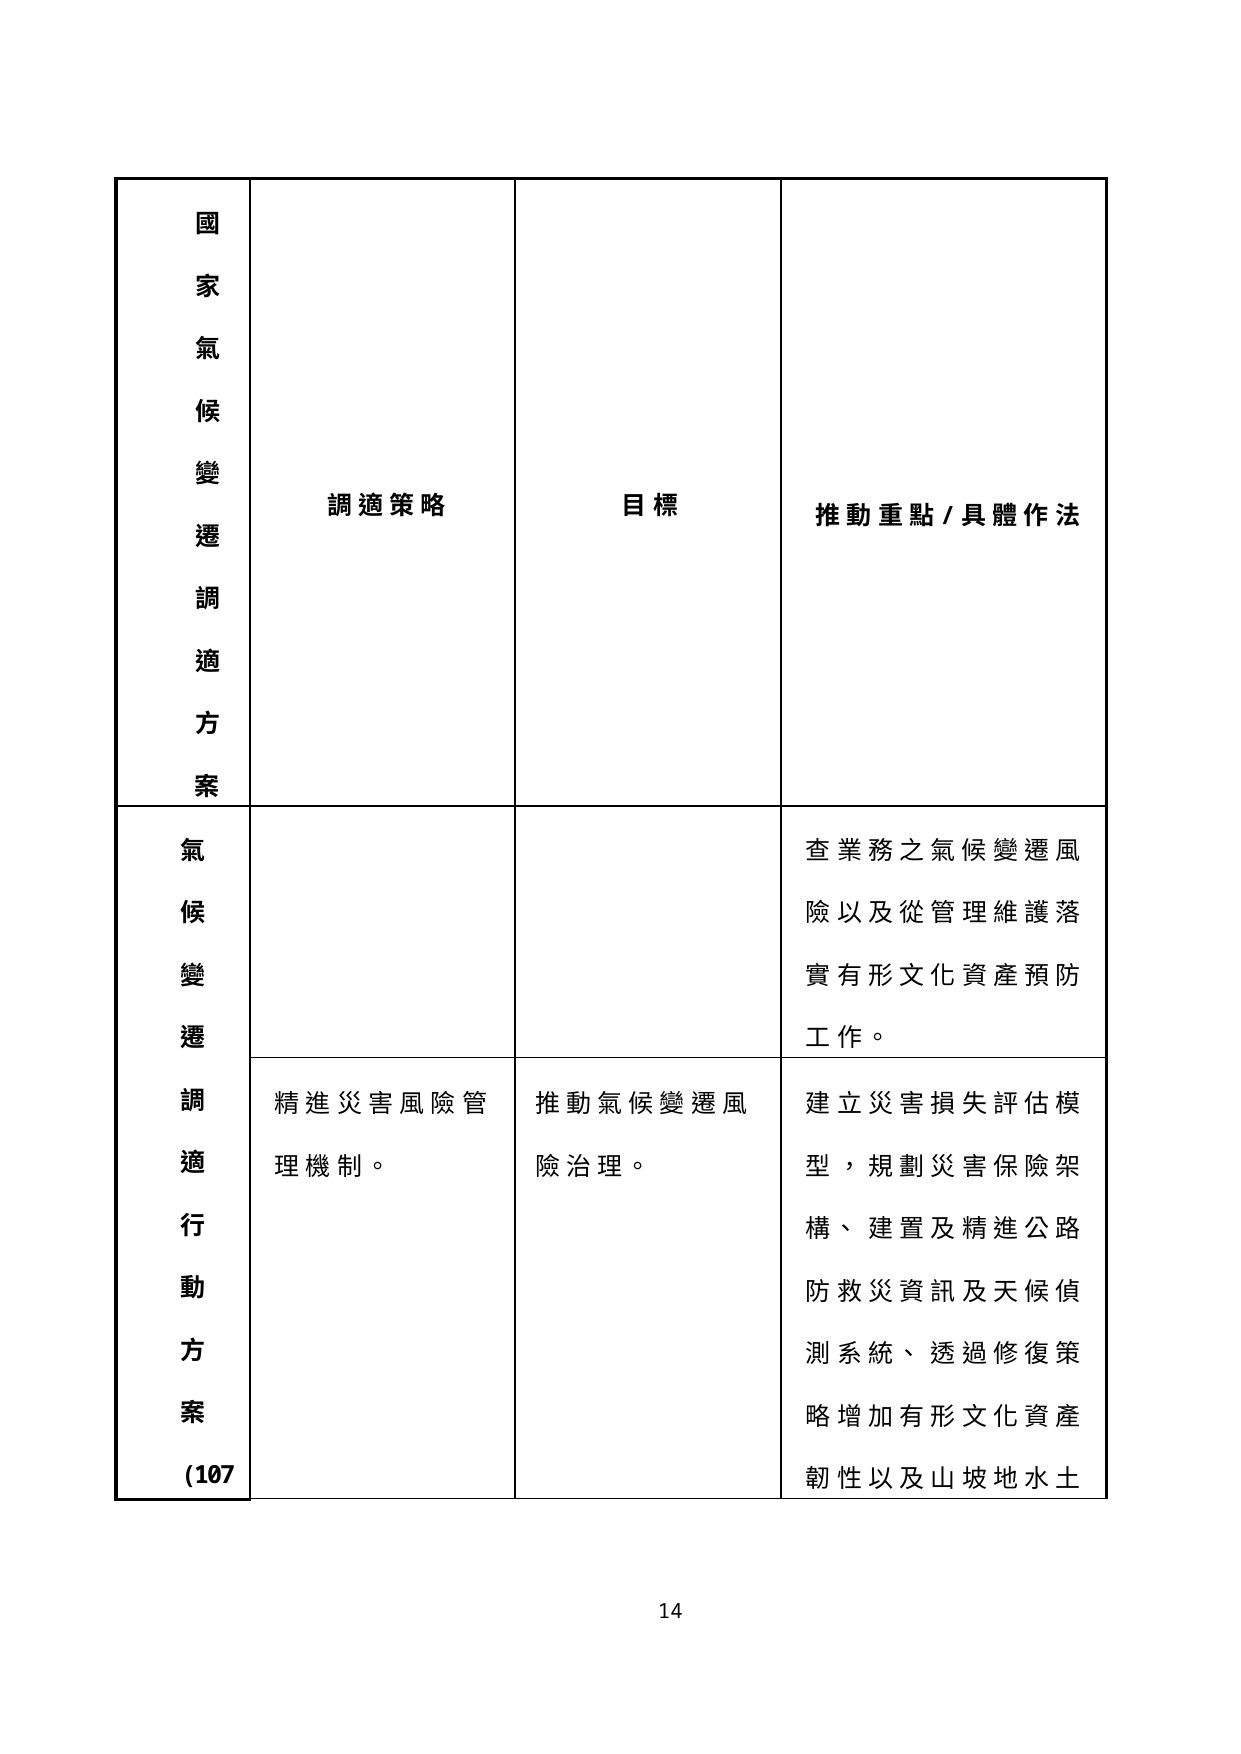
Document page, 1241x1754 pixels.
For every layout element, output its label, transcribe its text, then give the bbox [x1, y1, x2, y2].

table_cell 氣候變遷調適行動方案(107 [118, 807, 249, 1497]
table_cell 精進災害風險管理機制。 [251, 1058, 514, 1497]
table_header 國家氣候變遷調適方案 [118, 180, 249, 805]
table_header 目標 [516, 180, 780, 805]
table_header 推動重點/具體作法 [782, 180, 1105, 805]
table_cell 查業務之氣候變遷風險以及從管理維護落實有形文化資產預防工作。 [782, 807, 1105, 1057]
table_cell [516, 807, 780, 1057]
table_cell [251, 807, 514, 1057]
table_header 調適策略 [251, 180, 514, 805]
table_cell 推動氣候變遷風險治理。 [516, 1058, 780, 1497]
table_cell 建立災害損失評估模型，規劃災害保險架構、建置及精進公路防救災資訊及天候偵測系統、透過修復策略增加有形文化資產韌性以及山坡地水土 [782, 1058, 1105, 1497]
